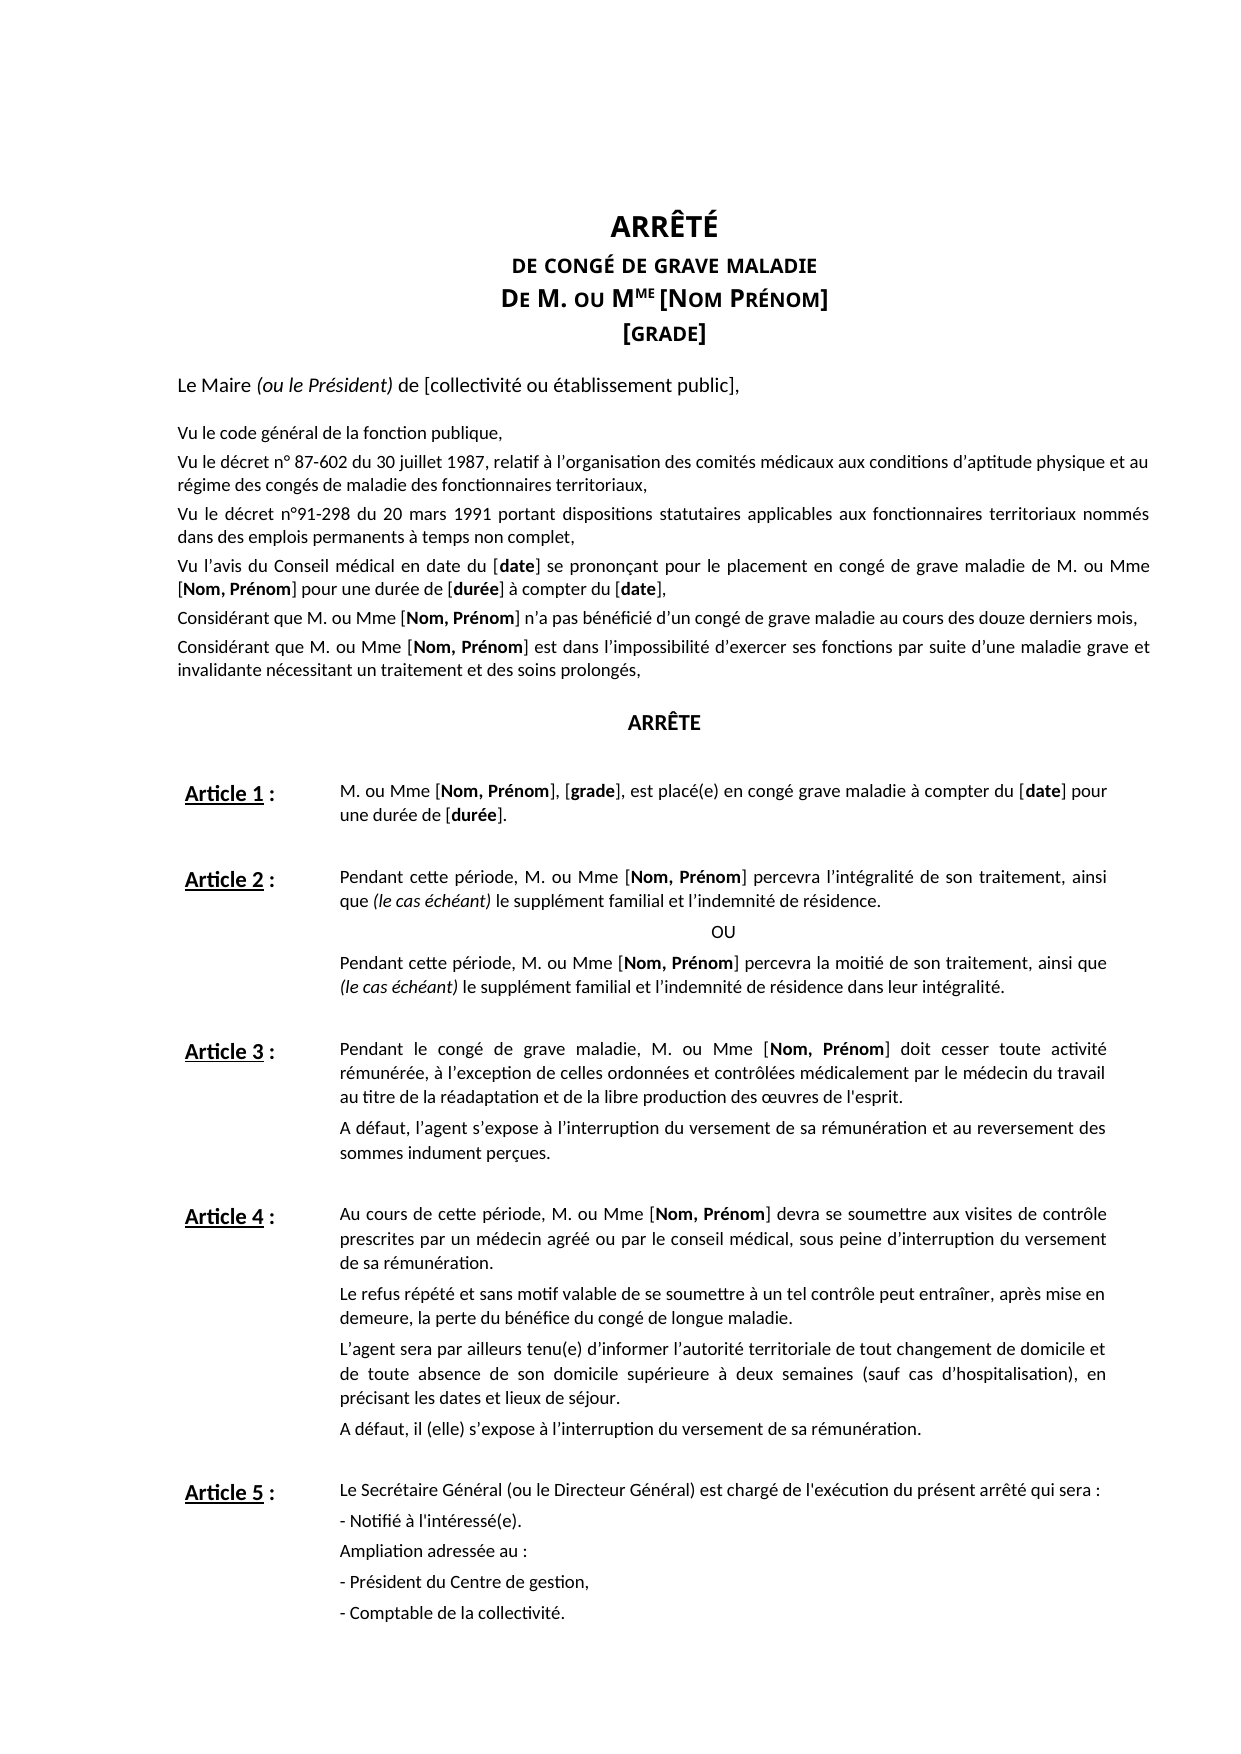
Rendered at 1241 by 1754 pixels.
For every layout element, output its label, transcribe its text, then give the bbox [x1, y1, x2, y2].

table_cell Article 2 : [177, 865, 332, 1037]
text Considérant que M. ou Mme [Nom, Prénom] est dans l’impossibilité d’exercer ses fonctions par suite d’une maladie grave et invalidante nécessitant un traitement et des soins prolongés, [177, 636, 1152, 681]
text de congé de grave maladie [177, 246, 1152, 281]
text De M. ou Mme [Nom Prénom] [177, 281, 1152, 314]
text [grade] [177, 314, 1152, 349]
text ARRÊTÉ [177, 207, 1152, 246]
text Le Maire (ou le Président) de [collectivité ou établissement public], [177, 373, 1152, 398]
text Vu le décret n°91-298 du 20 mars 1991 portant dispositions statutaires applicables aux fonctionnaires territoriaux nommés dans des emplois permanents à temps non complet, [177, 502, 1152, 548]
table_header M. ou Mme [Nom, Prénom], [grade], est placé(e) en congé grave maladie à compter du [date] pour une durée de [durée]. [332, 779, 1122, 865]
table_cell Au cours de cette période, M. ou Mme [Nom, Prénom] devra se soumettre aux visites de contrôle prescrites par un médecin agréé ou par le conseil médical, sous peine d’interruption du versement de sa rémunération. Le refus répété et sans motif valable de se soumettre à un tel contrôle peut entraîner, après mise en demeure, la perte du bénéfice du congé de longue maladie. L’agent sera par ailleurs tenu(e) d’informer l’autorité territoriale de tout changement de domicile et de toute absence de son domicile supérieure à deux semaines (sauf cas d’hospitalisation), en précisant les dates et lieux de séjour. A défaut, il (elle) s’expose à l’interruption du versement de sa rémunération. [332, 1202, 1122, 1478]
text Considérant que M. ou Mme [Nom, Prénom] n’a pas bénéficié d’un congé de grave maladie au cours des douze derniers mois, [177, 606, 1152, 629]
table_cell Article 3 : [177, 1037, 332, 1202]
table_header Article 1 : [177, 779, 332, 865]
text Vu le code général de la fonction publique, [177, 421, 1152, 444]
text Vu l’avis du Conseil médical en date du [date] se prononçant pour le placement en congé de grave maladie de M. ou Mme [Nom, Prénom] pour une durée de [durée] à compter du [date], [177, 554, 1152, 600]
text Vu le décret n° 87-602 du 30 juillet 1987, relatif à l’organisation des comités médicaux aux conditions d’aptitude physique et au régime des congés de maladie des fonctionnaires territoriaux, [177, 450, 1152, 496]
text ARRÊTE [177, 708, 1152, 736]
table_cell Pendant cette période, M. ou Mme [Nom, Prénom] percevra l’intégralité de son traitement, ainsi que (le cas échéant) le supplément familial et l’indemnité de résidence. OU Pendant cette période, M. ou Mme [Nom, Prénom] percevra la moitié de son traitement, ainsi que (le cas échéant) le supplément familial et l’indemnité de résidence dans leur intégralité. [332, 865, 1122, 1037]
table_cell Le Secrétaire Général (ou le Directeur Général) est chargé de l'exécution du présent arrêté qui sera : - Notifié à l'intéressé(e). Ampliation adressée au : - Président du Centre de gestion, - Comptable de la collectivité. [332, 1478, 1122, 1632]
table_cell Article 4 : [177, 1202, 332, 1478]
table_cell Article 5 : [177, 1478, 332, 1632]
table_cell Pendant le congé de grave maladie, M. ou Mme [Nom, Prénom] doit cesser toute activité rémunérée, à l’exception de celles ordonnées et contrôlées médicalement par le médecin du travail au titre de la réadaptation et de la libre production des œuvres de l'esprit. A défaut, l’agent s’expose à l’interruption du versement de sa rémunération et au reversement des sommes indument perçues. [332, 1037, 1122, 1202]
